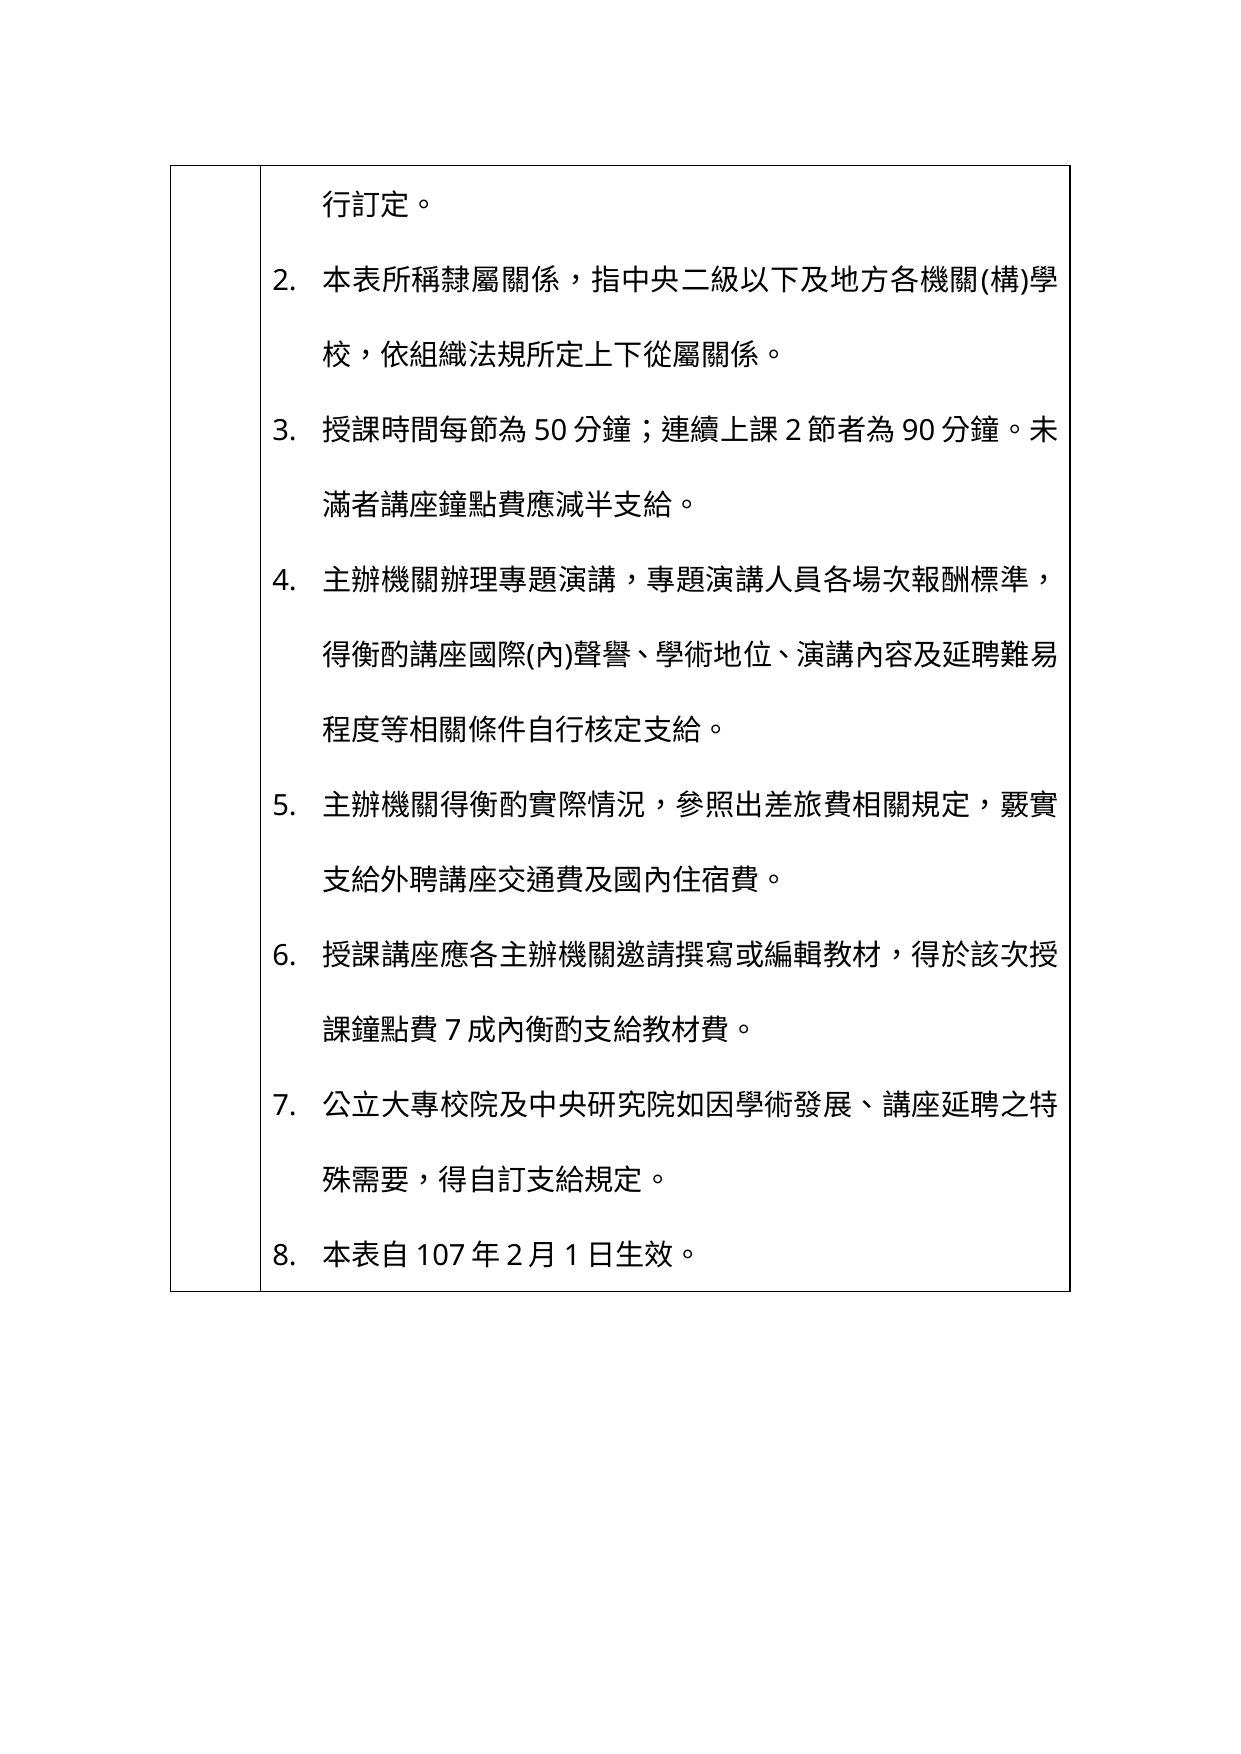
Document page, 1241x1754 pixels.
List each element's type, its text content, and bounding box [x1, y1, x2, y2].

table_cell 本表所定內聘及外聘講座鐘點費係屬上限規範，主辦機關得參酌預算狀況及實際需要等因素，於本表所定範圍內自行訂定。 本表所稱隸屬關係，指中央二級以下及地方各機關(構)學校，依組織法規所定上下從屬關係。 授課時間每節為50分鐘；連續上課2節者為90分鐘。未滿者講座鐘點費應減半支給。 主辦機關辦理專題演講，專題演講人員各場次報酬標準，得衡酌講座國際(內)聲譽、學術地位、演講內容及延聘難易程度等相關條件自行核定支給。 主辦機關得衡酌實際情況，參照出差旅費相關規定，覈實支給外聘講座交通費及國內住宿費。 授課講座應各主辦機關邀請撰寫或編輯教材，得於該次授課鐘點費7成內衡酌支給教材費。 公立大專校院及中央研究院如因學術發展、講座延聘之特殊需要，得自訂支給規定。 本表自107年2月1日生效。 [261, 166, 1069, 1291]
table_cell [171, 166, 260, 1291]
